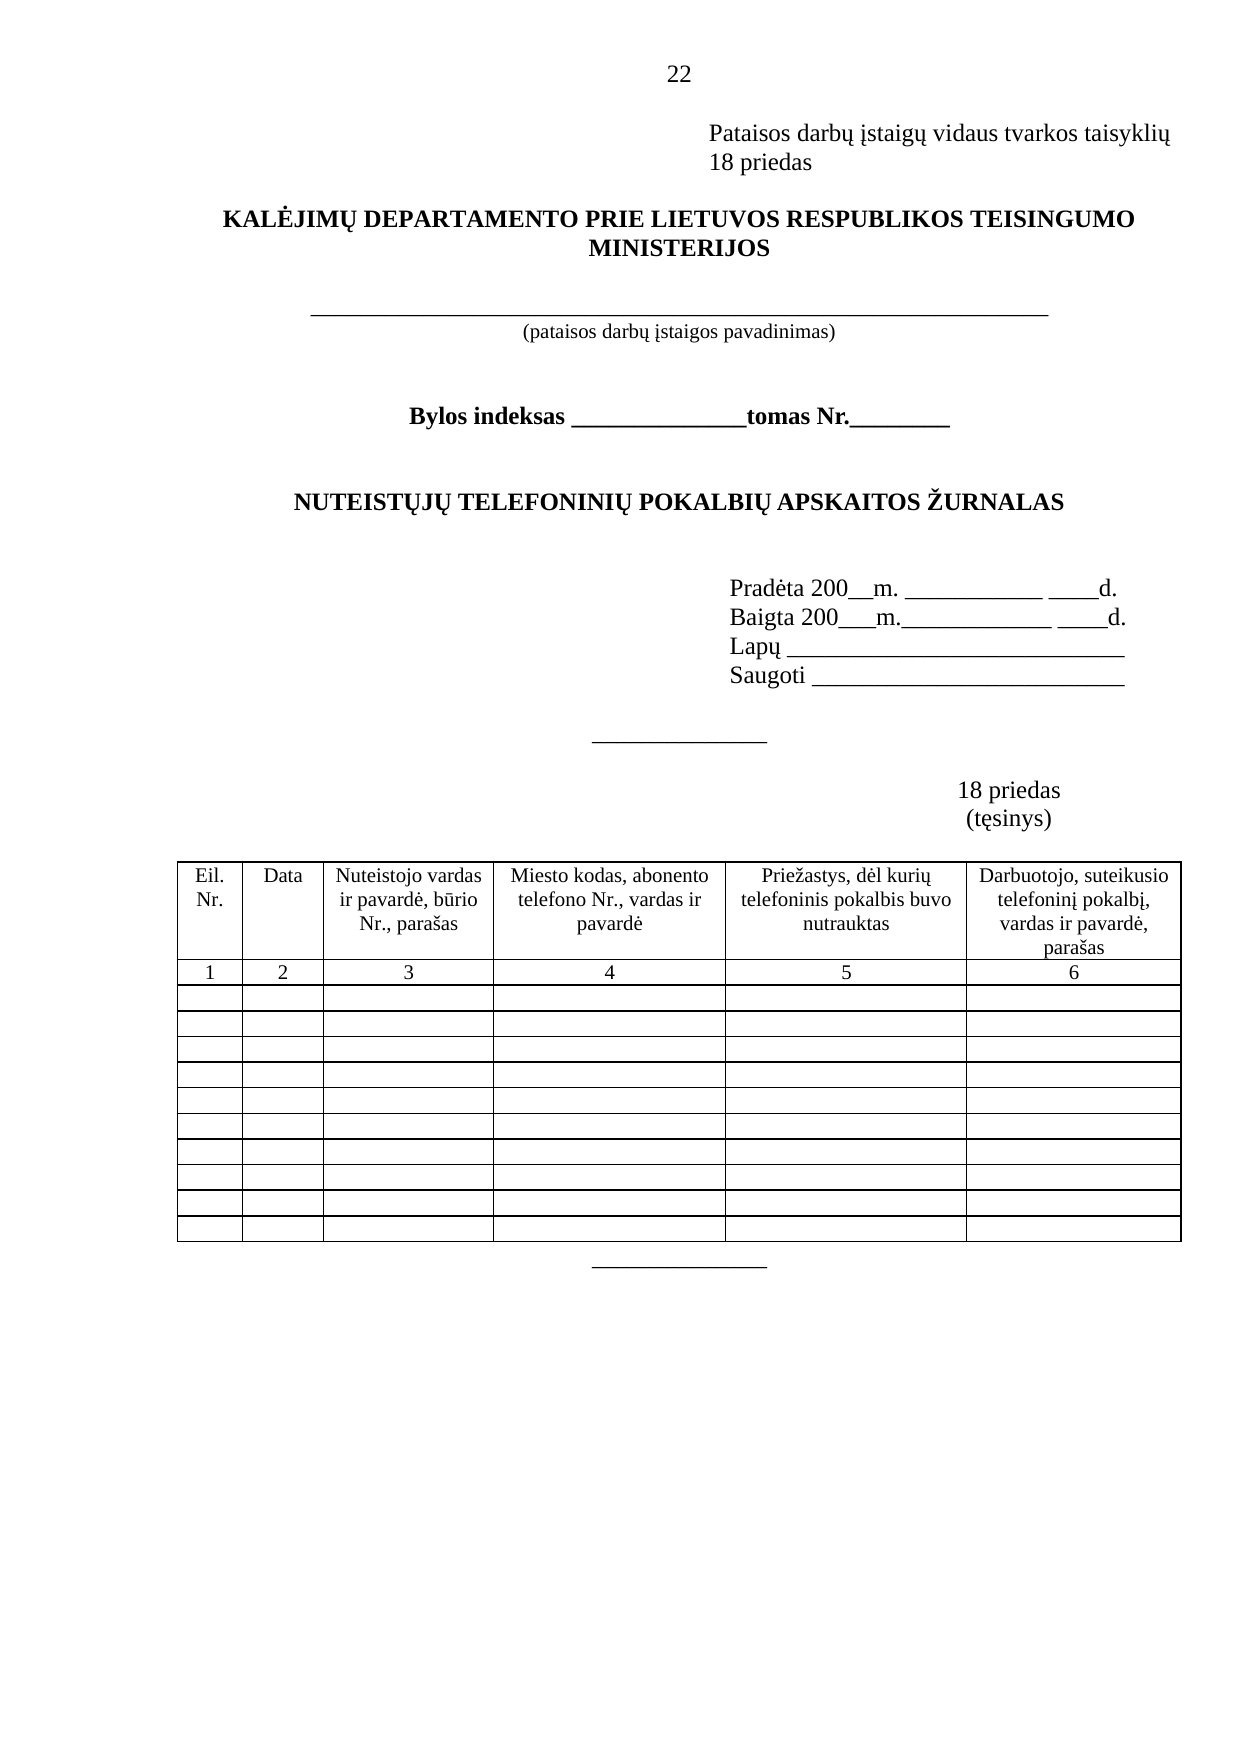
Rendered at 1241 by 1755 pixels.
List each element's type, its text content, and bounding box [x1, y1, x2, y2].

table_cell [324, 1037, 493, 1061]
table_cell [178, 1217, 242, 1241]
table_cell [494, 1140, 725, 1164]
table_cell [726, 1165, 966, 1189]
table_header Miesto kodas, abonento telefono Nr., vardas ir pavardė [494, 863, 725, 959]
table_cell [178, 1165, 242, 1189]
table_cell [967, 1012, 1180, 1036]
table_cell [967, 1191, 1180, 1215]
table_cell [967, 1037, 1180, 1061]
table_cell [324, 1165, 493, 1189]
table_cell [967, 1217, 1180, 1241]
table_cell [243, 986, 323, 1010]
table_cell [324, 986, 493, 1010]
table_cell [178, 1088, 242, 1112]
table_cell [494, 1063, 725, 1087]
table_cell [726, 1191, 966, 1215]
table_cell 1 [178, 960, 242, 984]
table_cell [967, 1140, 1180, 1164]
text KALĖJIMŲ DEPARTAMENTO PRIE LIETUVOS RESPUBLIKOS TEISINGUMO MINISTERIJOS [177, 204, 1181, 262]
text 18 priedas [177, 775, 1181, 803]
table_cell [494, 1217, 725, 1241]
table_cell [967, 1114, 1180, 1138]
table_cell [324, 1191, 493, 1215]
table_cell 2 [243, 960, 323, 984]
text (pataisos darbų įstaigos pavadinimas) [177, 319, 1181, 343]
table_header Darbuotojo, suteikusio telefoninį pokalbį, vardas ir pavardė, parašas [967, 863, 1180, 959]
text ______________ [177, 1242, 1181, 1271]
text Saugoti _________________________ [177, 660, 1181, 688]
table_cell [494, 1191, 725, 1215]
table_cell [178, 1191, 242, 1215]
text ___________________________________________________________ [177, 291, 1181, 319]
table_cell [324, 1114, 493, 1138]
table_cell [494, 1088, 725, 1112]
table_cell [726, 1088, 966, 1112]
table_cell [178, 986, 242, 1010]
table_cell [243, 1165, 323, 1189]
table_cell [726, 986, 966, 1010]
table_cell [243, 1088, 323, 1112]
table_cell [494, 1165, 725, 1189]
table_cell [178, 1012, 242, 1036]
table_cell [726, 1140, 966, 1164]
text 18 priedas [177, 147, 1181, 176]
table_cell [494, 1114, 725, 1138]
table_cell [178, 1037, 242, 1061]
table_cell [243, 1191, 323, 1215]
table_cell [324, 1012, 493, 1036]
table_cell [494, 1012, 725, 1036]
table_cell [243, 1037, 323, 1061]
text Bylos indeksas ______________tomas Nr.________ [177, 401, 1181, 430]
table_cell [324, 1217, 493, 1241]
table_cell [178, 1140, 242, 1164]
table_cell [243, 1012, 323, 1036]
table_cell [243, 1063, 323, 1087]
table_header Priežastys, dėl kurių telefoninis pokalbis buvo nutrauktas [726, 863, 966, 959]
table_cell [726, 1037, 966, 1061]
table_cell [324, 1063, 493, 1087]
table_cell [243, 1140, 323, 1164]
table_cell 5 [726, 960, 966, 984]
text Baigta 200___m.____________ ____d. [177, 602, 1181, 631]
text Lapų ___________________________ [177, 631, 1181, 660]
text Pradėta 200__m. ___________ ____d. [177, 573, 1181, 602]
table_cell [243, 1114, 323, 1138]
table_cell [726, 1217, 966, 1241]
table_cell [324, 1088, 493, 1112]
text NUTEISTŲJŲ TELEFONINIŲ POKALBIŲ APSKAITOS ŽURNALAS [177, 487, 1181, 516]
table_header Eil. Nr. [178, 863, 242, 959]
table_cell [243, 1217, 323, 1241]
table_cell [967, 1063, 1180, 1087]
table_cell [324, 1140, 493, 1164]
table_header Nuteistojo vardas ir pavardė, būrio Nr., parašas [324, 863, 493, 959]
table_cell 3 [324, 960, 493, 984]
table_cell [494, 1037, 725, 1061]
table_cell [726, 1114, 966, 1138]
table_cell 6 [967, 960, 1180, 984]
table_cell [178, 1114, 242, 1138]
text (tęsinys) [177, 803, 1181, 832]
table_cell 4 [494, 960, 725, 984]
table_cell [178, 1063, 242, 1087]
table_cell [494, 986, 725, 1010]
table_cell [967, 986, 1180, 1010]
text ______________ [177, 717, 1181, 746]
table_cell [967, 1088, 1180, 1112]
table_cell [967, 1165, 1180, 1189]
text Pataisos darbų įstaigų vidaus tvarkos taisyklių [709, 118, 1181, 147]
table_cell [726, 1012, 966, 1036]
table_header Data [243, 863, 323, 959]
table_cell [726, 1063, 966, 1087]
